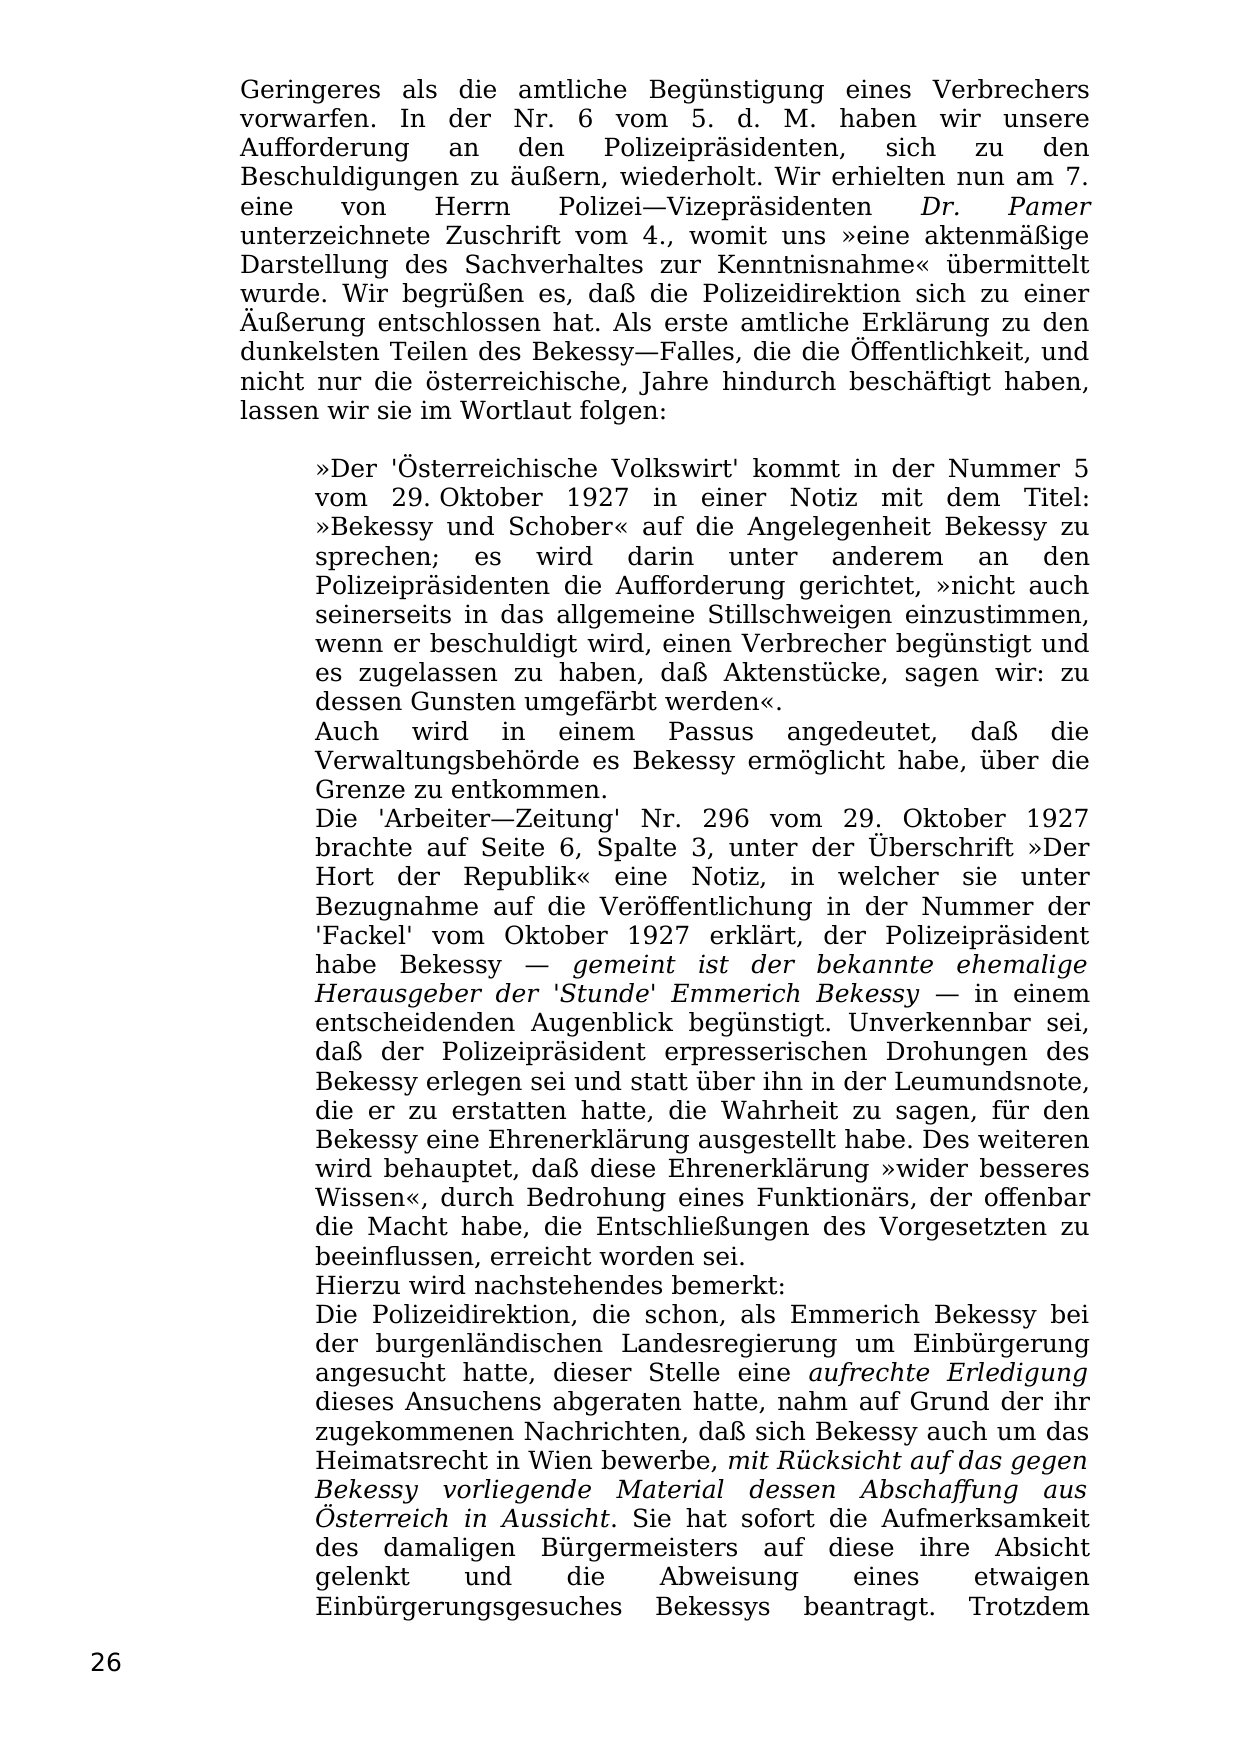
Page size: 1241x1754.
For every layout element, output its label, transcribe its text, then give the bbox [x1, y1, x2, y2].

text Die Polizeidirektion, die schon, als Emmerich Bekessy bei der burgenländischen Landesregierung um Einbürgerung angesucht hatte, dieser Stelle eine aufrechte Erledigung dieses Ansuchens abgeraten hatte, nahm auf Grund der ihr zugekommenen Nachrichten, daß sich Bekessy auch um das Heimatsrecht in Wien bewerbe, mit Rücksicht auf das gegen Bekessy vorliegende Material dessen Abschaffung aus Österreich in Aussicht. Sie hat sofort die Aufmerksamkeit des damaligen Bürgermeisters auf diese ihre Absicht gelenkt und die Abweisung eines etwaigen Einbürgerungsgesuches Bekessys beantragt. Trotzdem [315, 1300, 1091, 1621]
text Auch wird in einem Passus angedeutet, daß die Verwaltungsbehörde es Bekessy ermöglicht habe, über die Grenze zu entkommen. [315, 717, 1091, 804]
text Die 'Arbeiter—Zeitung' Nr. 296 vom 29. Oktober 1927 brachte auf Seite 6, Spalte 3, unter der Überschrift »Der Hort der Republik« eine Notiz, in welcher sie unter Bezugnahme auf die Veröffentlichung in der Nummer der 'Fackel' vom Oktober 1927 erklärt, der Polizeipräsident habe Bekessy — gemeint ist der bekannte ehemalige Herausgeber der 'Stunde' Emmerich Bekessy — in einem entscheidenden Augenblick begünstigt. Unverkennbar sei, daß der Polizeipräsident erpresserischen Drohungen des Bekessy erlegen sei und statt über ihn in der Leumundsnote, die er zu erstatten hatte, die Wahrheit zu sagen, für den Bekessy eine Ehrenerklärung ausgestellt habe. Des weiteren wird behauptet, daß diese Ehrenerklärung »wider besseres Wissen«, durch Bedrohung eines Funktionärs, der offenbar die Macht habe, die Entschließungen des Vorgesetzten zu beeinflussen, erreicht worden sei. [315, 804, 1091, 1271]
text »Der 'Österreichische Volkswirt' kommt in der Nummer 5 vom 29. Oktober 1927 in einer Notiz mit dem Titel: »Bekessy und Schober« auf die Angelegenheit Bekessy zu sprechen; es wird darin unter anderem an den Polizeipräsidenten die Aufforderung gerichtet, »nicht auch seinerseits in das allgemeine Stillschweigen einzustimmen, wenn er beschuldigt wird, einen Verbrecher begünstigt und es zugelassen zu haben, daß Aktenstücke, sagen wir: zu dessen Gunsten umgefärbt werden«. [315, 454, 1091, 717]
text Geringeres als die amtliche Begünstigung eines Verbrechers vorwarfen. In der Nr. 6 vom 5. d. M. haben wir unsere Aufforderung an den Polizeipräsidenten, sich zu den Beschuldigungen zu äußern, wiederholt. Wir erhielten nun am 7. eine von Herrn Polizei—Vizepräsidenten Dr. Pamer unterzeichnete Zuschrift vom 4., womit uns »eine aktenmäßige Darstellung des Sachverhaltes zur Kenntnisnahme« übermittelt wurde. Wir begrüßen es, daß die Polizeidirektion sich zu einer Äußerung entschlossen hat. Als erste amtliche Erklärung zu den dunkelsten Teilen des Bekessy—Falles, die die Öffentlichkeit, und nicht nur die österreichische, Jahre hindurch beschäftigt haben, lassen wir sie im Wortlaut folgen: [240, 75, 1091, 425]
text Hierzu wird nachstehendes bemerkt: [315, 1271, 1091, 1300]
